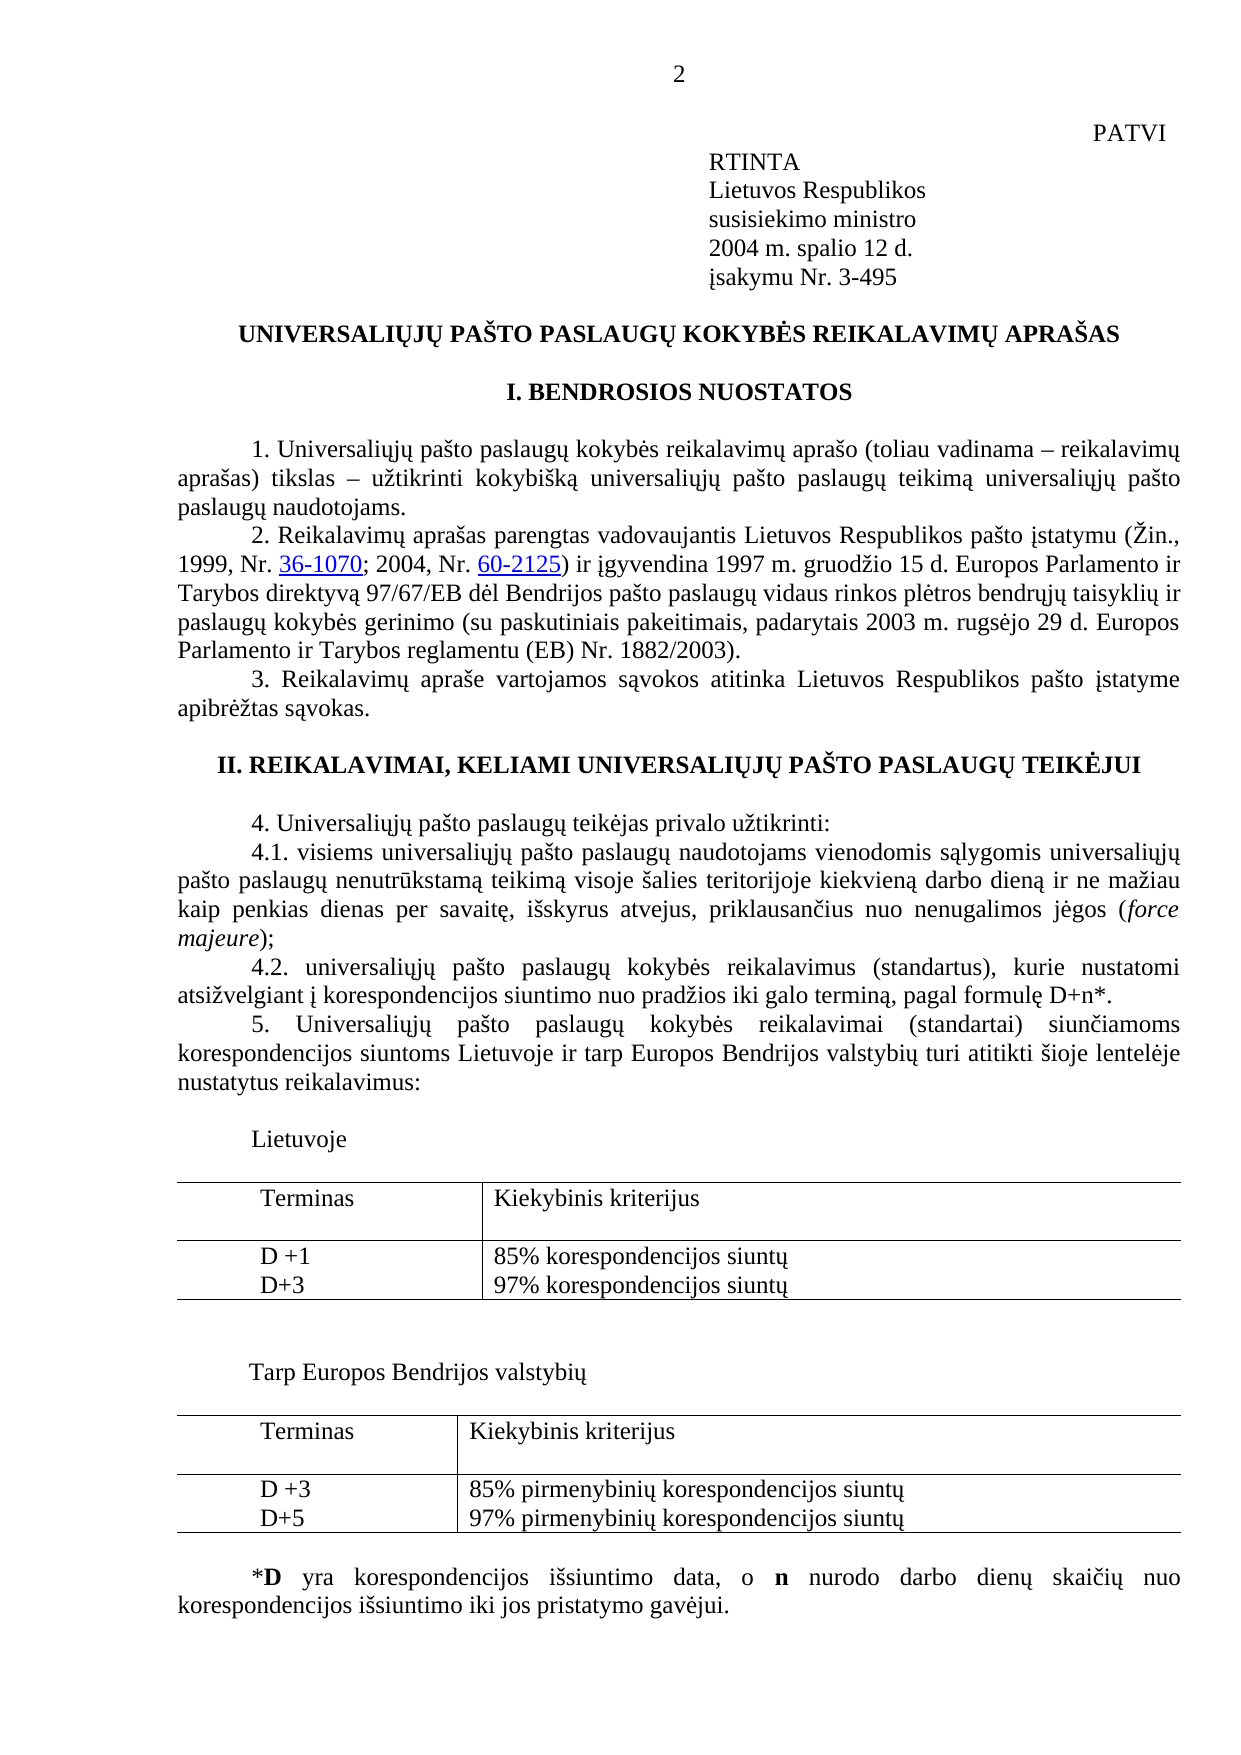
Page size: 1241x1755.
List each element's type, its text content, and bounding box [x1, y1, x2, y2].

table_header Kiekybinis kriterijus [483, 1183, 1181, 1240]
text 3. Reikalavimų apraše vartojamos sąvokos atitinka Lietuvos Respublikos pašto įstatyme apibrėžtas sąvokas. [177, 664, 1181, 722]
table_cell D+3 [177, 1270, 482, 1299]
text 4.2. universaliųjų pašto paslaugų kokybės reikalavimus (standartus), kurie nustatomi atsižvelgiant į korespondencijos siuntimo nuo pradžios iki galo terminą, pagal formulę D+n*. [177, 952, 1181, 1009]
table_cell 85% pirmenybinių korespondencijos siuntų [458, 1475, 1181, 1503]
table_header Terminas [177, 1183, 482, 1240]
text 1. Universaliųjų pašto paslaugų kokybės reikalavimų aprašo (toliau vadinama – reikalavimų aprašas) tikslas – užtikrinti kokybišką universaliųjų pašto paslaugų teikimą universaliųjų pašto paslaugų naudotojams. [177, 434, 1181, 521]
text Lietuvos Respublikos [177, 176, 1181, 204]
table_header Kiekybinis kriterijus [458, 1416, 1181, 1473]
table_cell D +1 [177, 1241, 482, 1270]
text *D yra korespondencijos išsiuntimo data, o n nurodo darbo dienų skaičių nuo korespondencijos išsiuntimo iki jos pristatymo gavėjui. [177, 1562, 1181, 1619]
text įsakymu Nr. 3-495 [177, 262, 1181, 291]
text UNIVERSALIŲJŲ pašto paslaugų kokybės REIKALAVIMŲ APRAŠAS [177, 319, 1181, 348]
text II. REIKALAVIMAI, KELIAMI UNIVERSALIŲJŲ PAŠTO PASLAUGŲ TEIKĖJUI [177, 751, 1181, 779]
table_cell D +3 [177, 1475, 457, 1503]
table_cell 97% korespondencijos siuntų [483, 1270, 1181, 1299]
text 2004 m. spalio 12 d. [177, 233, 1181, 262]
table_cell 85% korespondencijos siuntų [483, 1241, 1181, 1270]
text 4. Universaliųjų pašto paslaugų teikėjas privalo užtikrinti: [177, 808, 1181, 837]
text susisiekimo ministro [177, 204, 1181, 233]
text PATVIRTINTA [709, 118, 1181, 176]
text 4.1. visiems universaliųjų pašto paslaugų naudotojams vienodomis sąlygomis universaliųjų pašto paslaugų nenutrūkstamą teikimą visoje šalies teritorijoje kiekvieną darbo dieną ir ne mažiau kaip penkias dienas per savaitę, išskyrus atvejus, priklausančius nuo nenugalimos jėgos (force majeure); [177, 837, 1181, 952]
table_cell 97% pirmenybinių korespondencijos siuntų [458, 1503, 1181, 1532]
text Lietuvoje [177, 1124, 1181, 1153]
table_cell D+5 [177, 1503, 457, 1532]
table_header Terminas [177, 1416, 457, 1473]
text I. BENDROSIOS NUOSTATOS [177, 377, 1181, 406]
text 5. Universaliųjų pašto paslaugų kokybės reikalavimai (standartai) siunčiamoms korespondencijos siuntoms Lietuvoje ir tarp Europos Bendrijos valstybių turi atitikti šioje lentelėje nustatytus reikalavimus: [177, 1009, 1181, 1096]
text 2. Reikalavimų aprašas parengtas vadovaujantis Lietuvos Respublikos pašto įstatymu (Žin., 1999, Nr. 36-1070; 2004, Nr. 60-2125) ir įgyvendina 1997 m. gruodžio 15 d. Europos Parlamento ir Tarybos direktyvą 97/67/EB dėl Bendrijos pašto paslaugų vidaus rinkos plėtros bendrųjų taisyklių ir paslaugų kokybės gerinimo (su paskutiniais pakeitimais, padarytais 2003 m. rugsėjo 29 d. Europos Parlamento ir Tarybos reglamentu (EB) Nr. 1882/2003). [177, 521, 1181, 664]
text Tarp Europos Bendrijos valstybių [177, 1357, 1181, 1386]
